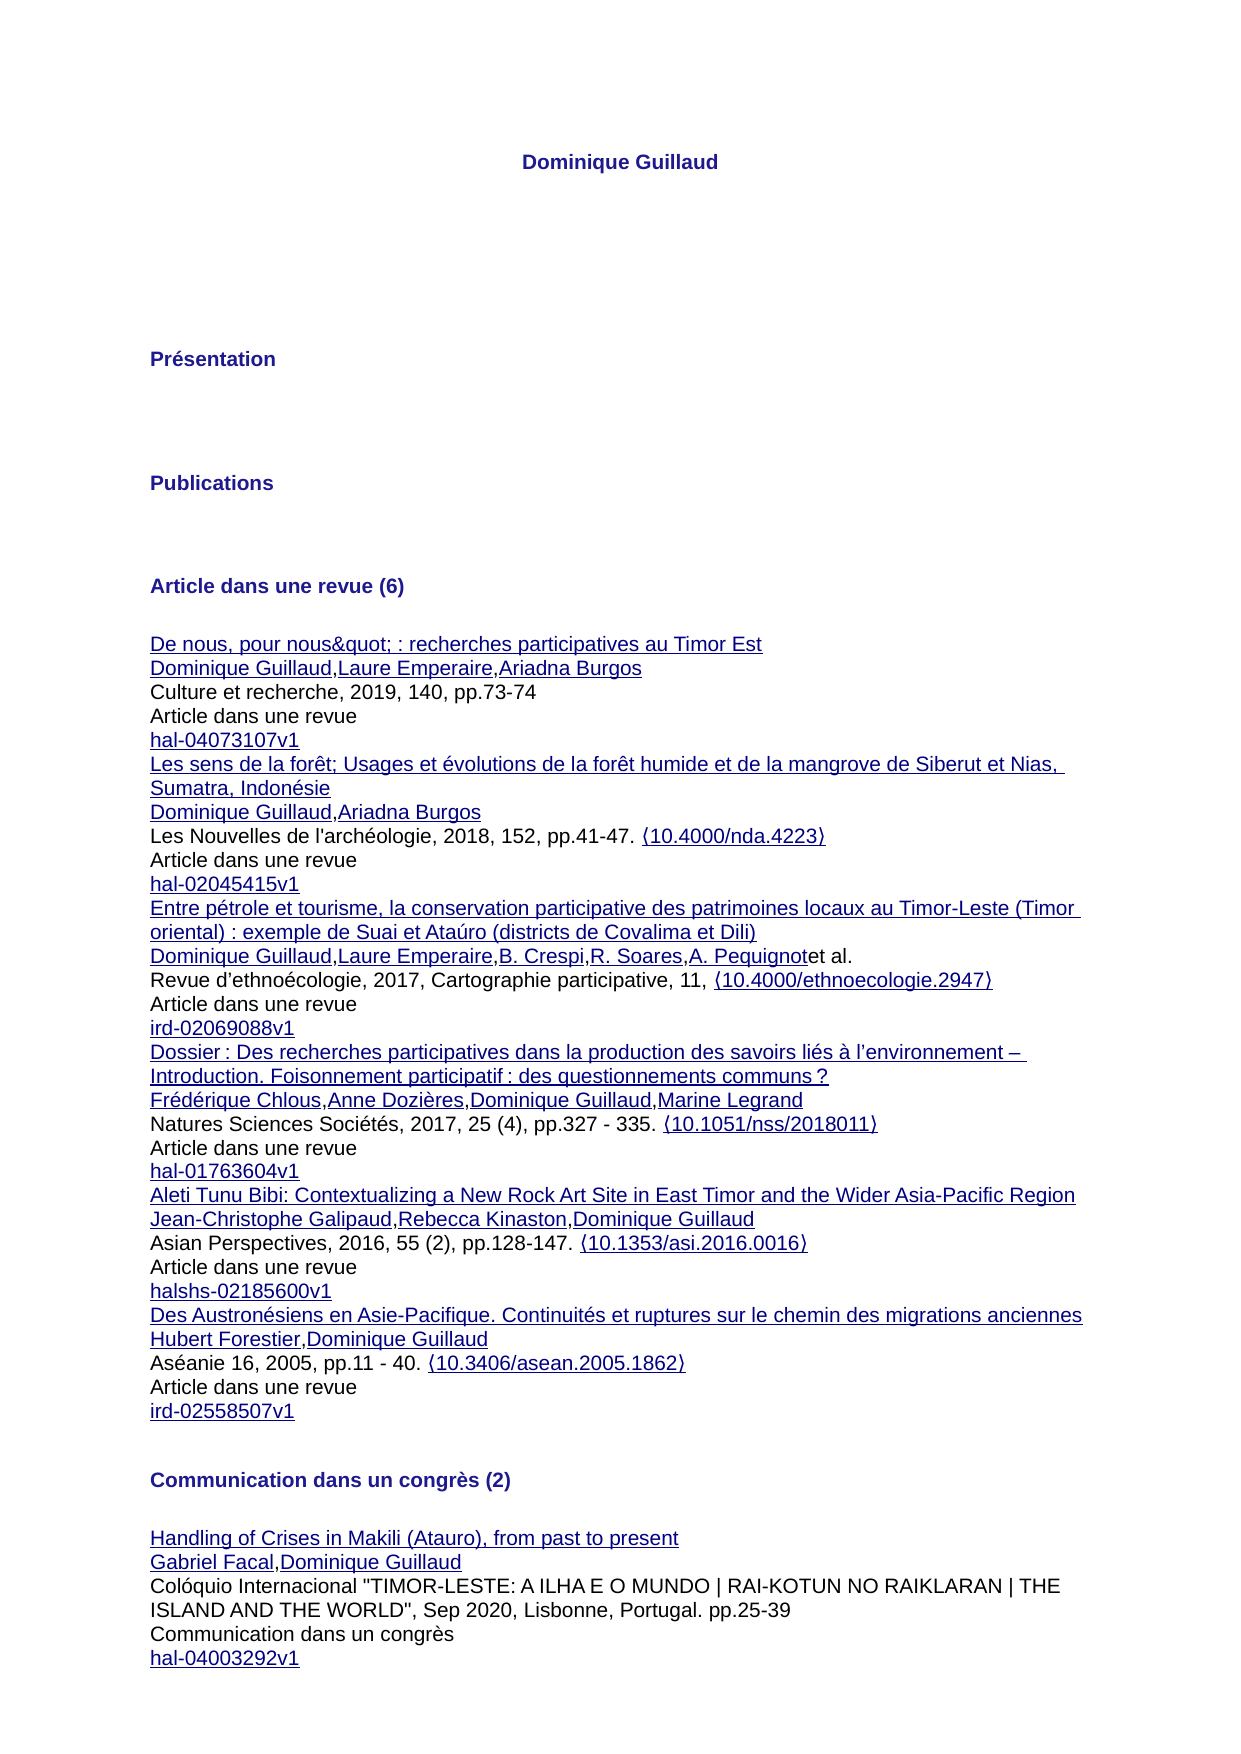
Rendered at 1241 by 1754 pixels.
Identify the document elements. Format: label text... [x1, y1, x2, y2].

table_cell Entre pétrole et tourisme, la conservation participative des patrimoines locaux au Timor-Leste (Timor oriental) : exemple de Suai et Ataúro (districts de Covalima et Dili) Dominique Guillaud,Laure Emperaire,B. Crespi,R. Soares,A. Pequignotet al. Revue d’ethnoécologie, 2017, Cartographie participative, 11, ⟨10.4000/ethnoecologie.2947⟩ Article dans une revue ird-02069088v1 [150, 896, 1090, 1039]
table_cell Dossier : Des recherches participatives dans la production des savoirs liés à l’environnement – Introduction. Foisonnement participatif : des questionnements communs ? Frédérique Chlous,Anne Dozières,Dominique Guillaud,Marine Legrand Natures Sciences Sociétés, 2017, 25 (4), pp.327 - 335. ⟨10.1051/nss/2018011⟩ Article dans une revue hal-01763604v1 [150, 1040, 1090, 1183]
subtitle Présentation [150, 347, 1090, 371]
table_header De nous, pour nous&quot; : recherches participatives au Timor Est Dominique Guillaud,Laure Emperaire,Ariadna Burgos Culture et recherche, 2019, 140, pp.73-74 Article dans une revue hal-04073107v1 [150, 632, 1090, 752]
subtitle Publications [150, 471, 1090, 495]
table_cell Les sens de la forêt; Usages et évolutions de la forêt humide et de la mangrove de Siberut et Nias, Sumatra, Indonésie Dominique Guillaud,Ariadna Burgos Les Nouvelles de l'archéologie, 2018, 152, pp.41-47. ⟨10.4000/nda.4223⟩ Article dans une revue hal-02045415v1 [150, 752, 1090, 896]
table_cell Aleti Tunu Bibi: Contextualizing a New Rock Art Site in East Timor and the Wider Asia-Pacific Region Jean-Christophe Galipaud,Rebecca Kinaston,Dominique Guillaud Asian Perspectives, 2016, 55 (2), pp.128-147. ⟨10.1353/asi.2016.0016⟩ Article dans une revue halshs-02185600v1 [150, 1183, 1090, 1303]
table_cell Des Austronésiens en Asie-Pacifique. Continuités et ruptures sur le chemin des migrations anciennes Hubert Forestier,Dominique Guillaud Aséanie 16, 2005, pp.11 - 40. ⟨10.3406/asean.2005.1862⟩ Article dans une revue ird-02558507v1 [150, 1303, 1090, 1423]
table_header Handling of Crises in Makili (Atauro), from past to present Gabriel Facal,Dominique Guillaud Colóquio Internacional "TIMOR-LESTE: A ILHA E O MUNDO | RAI-KOTUN NO RAIKLARAN | THE ISLAND AND THE WORLD", Sep 2020, Lisbonne, Portugal. pp.25-39 Communication dans un congrès hal-04003292v1 [150, 1526, 1090, 1670]
subtitle Dominique Guillaud [150, 150, 1090, 174]
subtitle Article dans une revue (6) [150, 574, 1090, 598]
subtitle Communication dans un congrès (2) [150, 1468, 1090, 1492]
